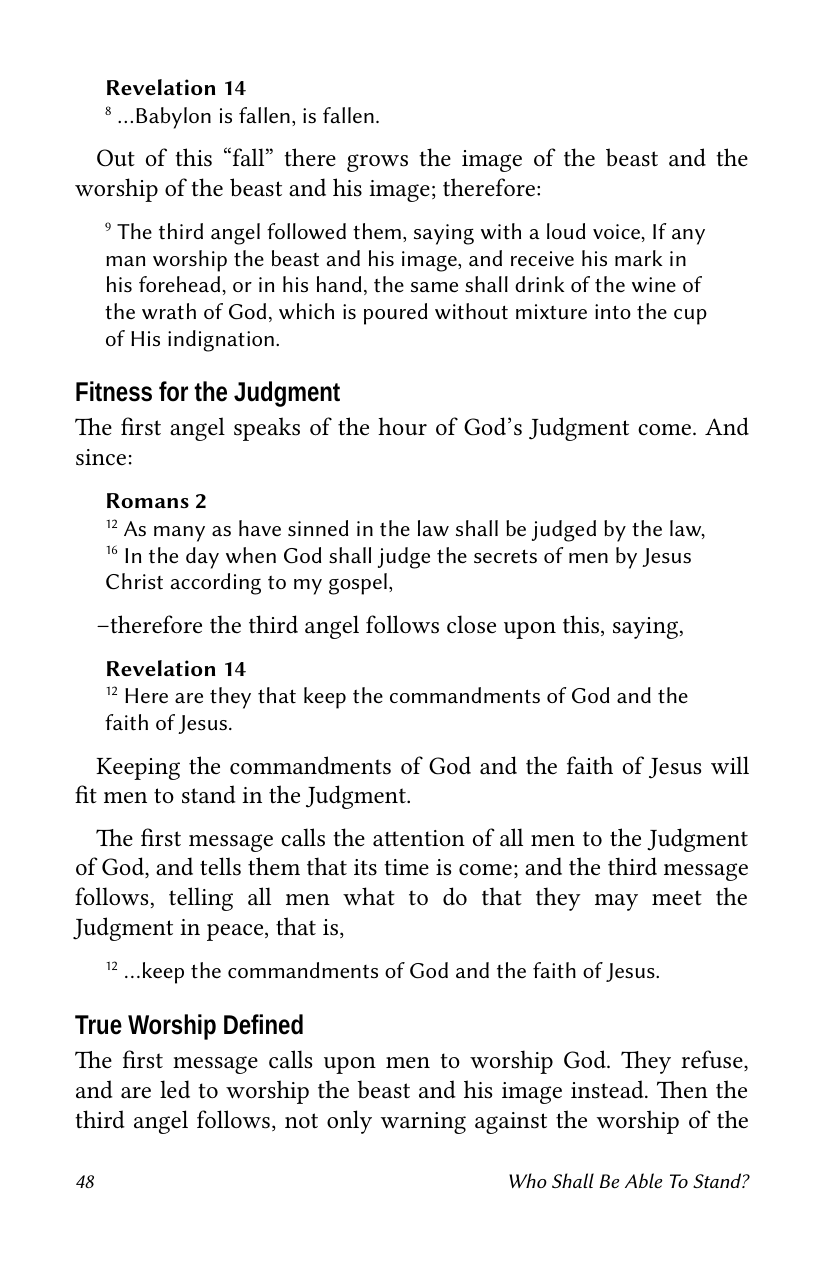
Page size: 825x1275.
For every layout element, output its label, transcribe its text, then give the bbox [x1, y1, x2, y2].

text The first angel speaks of the hour of God’s Judgment come. And since: [75, 413, 750, 472]
text Romans 2 [105, 488, 750, 514]
text The first message calls the attention of all men to the Judgment of God, and tells them that its time is come; and the third message follows, telling all men what to do that they may meet the Judgment in peace, that is, [75, 823, 750, 942]
text –therefore the third angel follows close upon this, saying, [75, 611, 750, 639]
text The first message calls upon men to worship God. They refuse, and are led to worship the beast and his image instead. Then the third angel follows, not only warning against the worship of the [75, 1046, 750, 1134]
text 9 The third angel followed them, saying with a loud voice, If any man worship the beast and his image, and receive his mark in his forehead, or in his hand, the same shall drink of the wine of the wrath of God, which is poured without mixture into the cup of His indignation. [105, 219, 720, 352]
text Keeping the commandments of God and the faith of Jesus will fit men to stand in the Judgment. [75, 752, 750, 810]
subtitle Fitness for the Judgment [75, 376, 750, 407]
text 12 ...keep the commandments of God and the faith of Jesus. [105, 958, 720, 984]
text 8 ...Babylon is fallen, is fallen. [105, 103, 720, 129]
text 16 In the day when God shall judge the secrets of men by Jesus Christ according to my gospel, [105, 542, 720, 595]
text 12 As many as have sinned in the law shall be judged by the law, [105, 516, 720, 542]
text Revelation 14 [105, 656, 750, 682]
subtitle True Worship Defined [75, 1009, 750, 1040]
text Revelation 14 [105, 75, 750, 101]
text 12 Here are they that keep the commandments of God and the faith of Jesus. [105, 683, 720, 736]
text Out of this “fall” there grows the image of the beast and the worship of the beast and his image; therefore: [75, 144, 750, 203]
